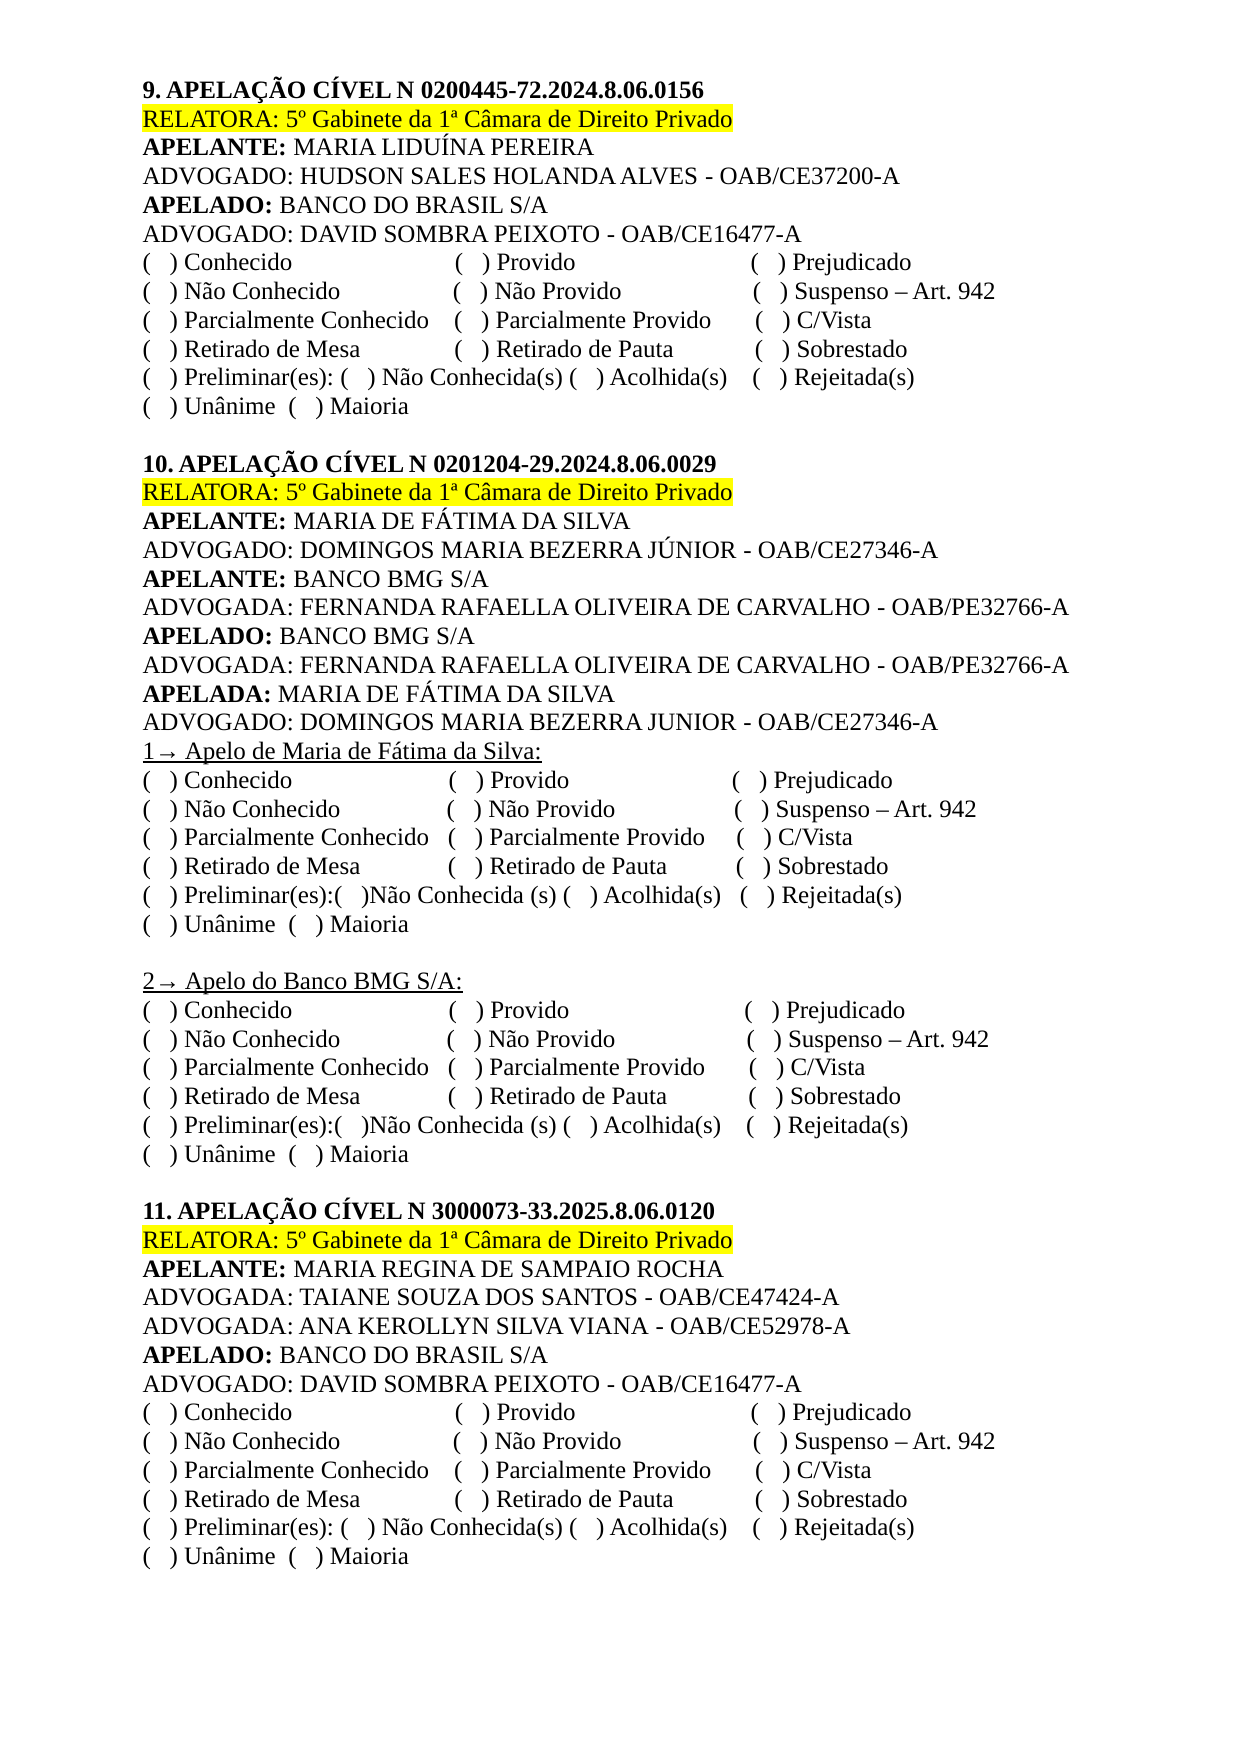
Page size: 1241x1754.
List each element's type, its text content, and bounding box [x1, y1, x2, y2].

text ( ) Não Conhecido ( ) Não Provido ( ) Suspenso – Art. 942 [142, 1024, 1158, 1052]
text ( ) Não Conhecido ( ) Não Provido ( ) Suspenso – Art. 942 [142, 794, 1158, 822]
text ( ) Retirado de Mesa ( ) Retirado de Pauta ( ) Sobrestado [142, 334, 1141, 362]
text ( ) Retirado de Mesa ( ) Retirado de Pauta ( ) Sobrestado [142, 1484, 1141, 1512]
text ( ) Conhecido ( ) Provido ( ) Prejudicado [142, 765, 1141, 794]
text ( ) Preliminar(es):( )Não Conhecida (s) ( ) Acolhida(s) ( ) Rejeitada(s) [142, 880, 1158, 909]
text 2→ Apelo do Banco BMG S/A: [142, 966, 1141, 995]
text ( ) Unânime ( ) Maioria 10. APELAÇÃO CÍVEL N 0201204-29.2024.8.06.0029 RELATORA: 5º Gabinete da 1ª Câmara de Direito Privado APELANTE: MARIA DE FÁTIMA DA SILVA ADVOGADO: DOMINGOS MARIA BEZERRA JÚNIOR - OAB/CE27346-A APELANTE: BANCO BMG S/A ADVOGADA: FERNANDA RAFAELLA OLIVEIRA DE CARVALHO - OAB/PE32766-A APELADO: BANCO BMG S/A ADVOGADA: FERNANDA RAFAELLA OLIVEIRA DE CARVALHO - OAB/PE32766-A APELADA: MARIA DE FÁTIMA DA SILVA ADVOGADO: DOMINGOS MARIA BEZERRA JUNIOR - OAB/CE27346-A 1→ Apelo de Maria de Fátima da Silva: [142, 391, 1141, 765]
text ( ) Retirado de Mesa ( ) Retirado de Pauta ( ) Sobrestado [142, 1081, 1158, 1110]
text ( ) Unânime ( ) Maioria [142, 909, 1158, 937]
text ( ) Parcialmente Conhecido ( ) Parcialmente Provido ( ) C/Vista [142, 305, 1141, 334]
text ( ) Não Conhecido ( ) Não Provido ( ) Suspenso – Art. 942 [142, 276, 1141, 305]
text ( ) Unânime ( ) Maioria [142, 1541, 1141, 1627]
text 9. APELAÇÃO CÍVEL N 0200445-72.2024.8.06.0156 RELATORA: 5º Gabinete da 1ª Câmara de Direito Privado APELANTE: MARIA LIDUÍNA PEREIRA ADVOGADO: HUDSON SALES HOLANDA ALVES - OAB/CE37200-A APELADO: BANCO DO BRASIL S/A ADVOGADO: DAVID SOMBRA PEIXOTO - OAB/CE16477-A ( ) Conhecido ( ) Provido ( ) Prejudicado [142, 75, 1141, 276]
text ( ) Preliminar(es): ( ) Não Conhecida(s) ( ) Acolhida(s) ( ) Rejeitada(s) [142, 1512, 1141, 1541]
text ( ) Unânime ( ) Maioria 11. APELAÇÃO CÍVEL N 3000073-33.2025.8.06.0120 RELATORA: 5º Gabinete da 1ª Câmara de Direito Privado APELANTE: MARIA REGINA DE SAMPAIO ROCHA ADVOGADA: TAIANE SOUZA DOS SANTOS - OAB/CE47424-A ADVOGADA: ANA KEROLLYN SILVA VIANA - OAB/CE52978-A APELADO: BANCO DO BRASIL S/A ADVOGADO: DAVID SOMBRA PEIXOTO - OAB/CE16477-A ( ) Conhecido ( ) Provido ( ) Prejudicado [142, 1139, 1141, 1426]
text ( ) Parcialmente Conhecido ( ) Parcialmente Provido ( ) C/Vista [142, 1052, 1158, 1081]
text ( ) Parcialmente Conhecido ( ) Parcialmente Provido ( ) C/Vista [142, 822, 1158, 851]
text ( ) Não Conhecido ( ) Não Provido ( ) Suspenso – Art. 942 [142, 1426, 1141, 1455]
text ( ) Preliminar(es):( )Não Conhecida (s) ( ) Acolhida(s) ( ) Rejeitada(s) [142, 1110, 1158, 1139]
text ( ) Preliminar(es): ( ) Não Conhecida(s) ( ) Acolhida(s) ( ) Rejeitada(s) [142, 362, 1141, 391]
text ( ) Parcialmente Conhecido ( ) Parcialmente Provido ( ) C/Vista [142, 1455, 1141, 1484]
text ( ) Conhecido ( ) Provido ( ) Prejudicado [142, 995, 1141, 1024]
text ( ) Retirado de Mesa ( ) Retirado de Pauta ( ) Sobrestado [142, 851, 1158, 880]
